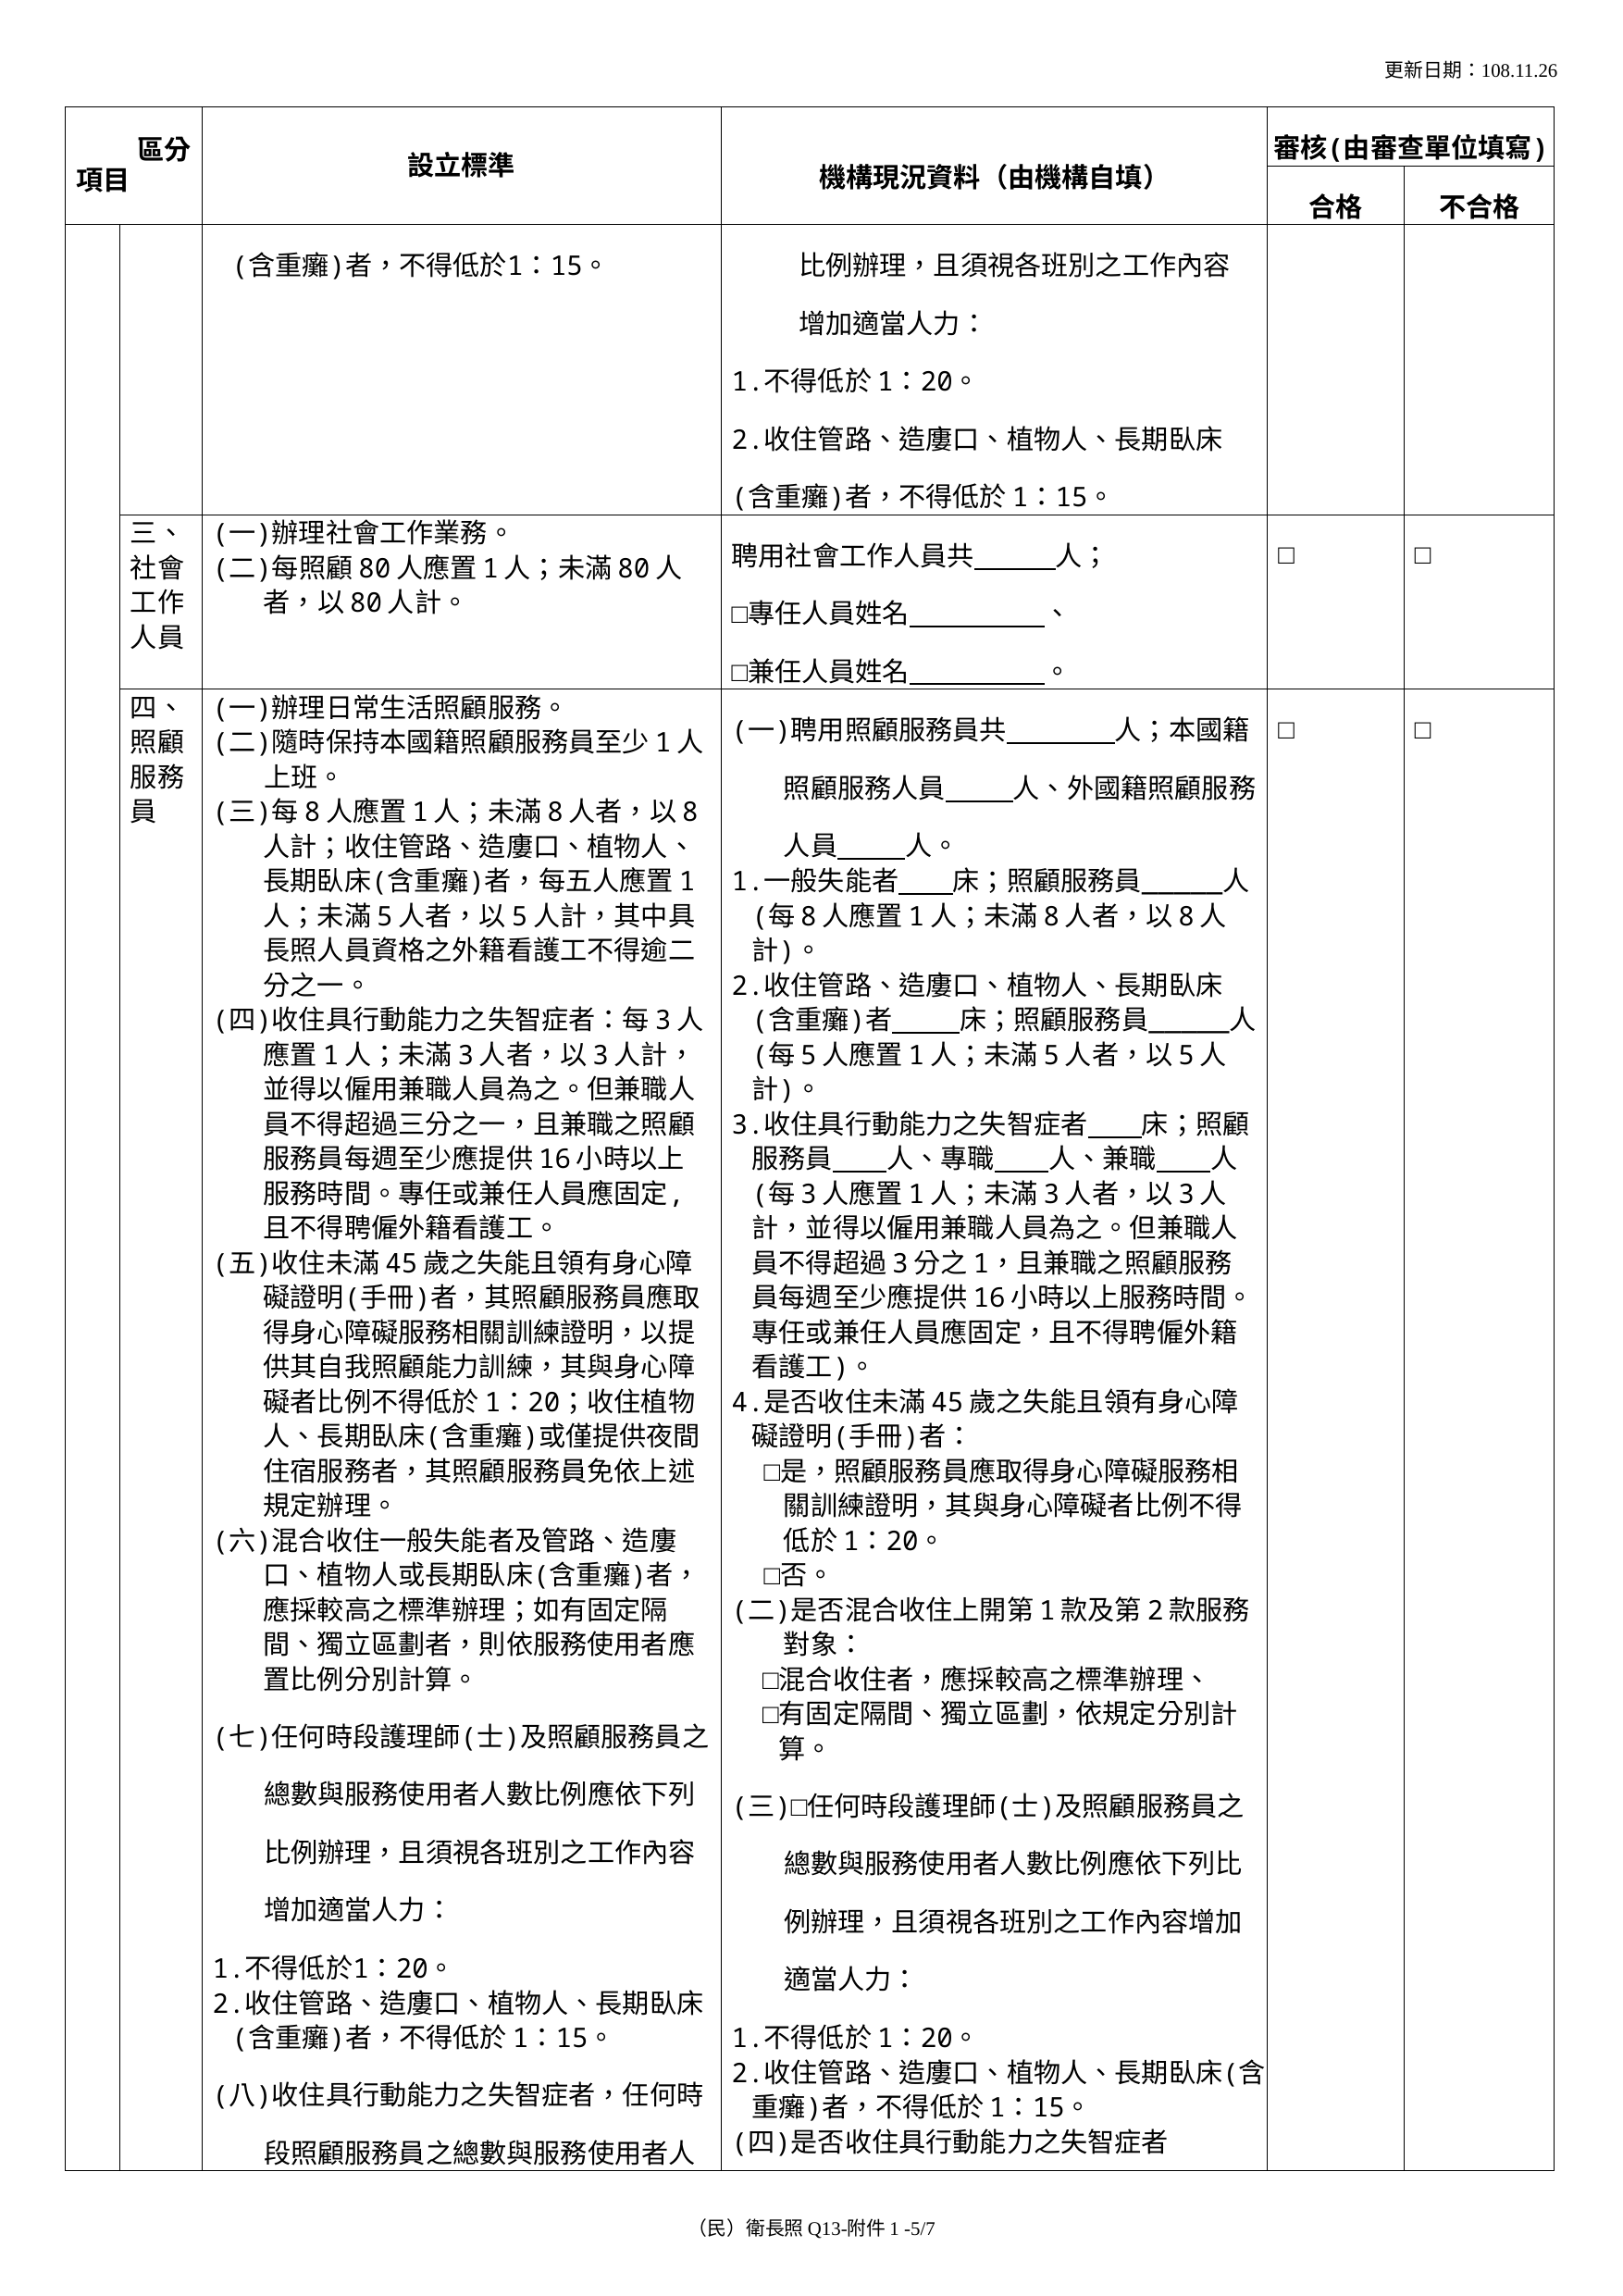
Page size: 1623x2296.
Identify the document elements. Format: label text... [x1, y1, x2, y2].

table_cell □ [1268, 689, 1404, 2170]
table_cell (一)聘用照顧服務員共 人；本國籍照顧服務人員 人、外國籍照顧服務人員 人。 1.一般失能者 床；照顧服務員_____人(每8人應置1人；未滿8人者，以8人計)。 2.收住管路、造廔口、植物人、長期臥床(含重癱)者 床；照顧服務員_____人(每5人應置1人；未滿5人者，以5人計)。 3.收住具行動能力之失智症者 床；照顧服務員 人、專職 人、兼職 人(每3人應置1人；未滿3人者，以3人計，並得以僱用兼職人員為之。但兼職人員不得超過3分之1，且兼職之照顧服務員每週至少應提供16小時以上服務時間。專任或兼任人員應固定，且不得聘僱外籍看護工)。 4.是否收住未滿45歲之失能且領有身心障礙證明(手冊)者： □是，照顧服務員應取得身心障礙服務相關訓練證明，其與身心障礙者比例不得低於1：20。 □否。 (二)是否混合收住上開第1款及第2款服務對象： □混合收住者，應採較高之標準辦理、 □有固定隔間、獨立區劃，依規定分別計算。 (三)□任何時段護理師(士)及照顧服務員之總數與服務使用者人數比例應依下列比例辦理，且須視各班別之工作內容增加適當人力： 1.不得低於1：20。 2.收住管路、造廔口、植物人、長期臥床(含重癱)者，不得低於1：15。 (四)是否收住具行動能力之失智症者 [722, 689, 1267, 2170]
table_cell 聘用社會工作人員共 人； □專任人員姓名 、 □兼任人員姓名 。 [722, 515, 1267, 689]
table_cell 四、照顧服務 員 [120, 689, 202, 2170]
table_cell [1405, 225, 1554, 515]
table_cell [120, 225, 202, 515]
table_cell (含重癱)者，不得低於1：15。 [203, 225, 721, 515]
table_cell (一)辦理日常生活照顧服務。 (二)隨時保持本國籍照顧服務員至少1人上班。 (三)每8人應置1人；未滿8人者，以8人計；收住管路、造廔口、植物人、長期臥床(含重癱)者，每五人應置1人；未滿5人者，以5人計，其中具長照人員資格之外籍看護工不得逾二分之一。 (四)收住具行動能力之失智症者：每3人應置1人；未滿3人者，以3人計，並得以僱用兼職人員為之。但兼職人員不得超過三分之一，且兼職之照顧服務員每週至少應提供16小時以上服務時間。專任或兼任人員應固定,且不得聘僱外籍看護工。 (五)收住未滿45歲之失能且領有身心障礙證明(手冊)者，其照顧服務員應取得身心障礙服務相關訓練證明，以提供其自我照顧能力訓練，其與身心障礙者比例不得低於1：20；收住植物人、長期臥床(含重癱)或僅提供夜間住宿服務者，其照顧服務員免依上述規定辦理。 (六)混合收住一般失能者及管路、造廔口、植物人或長期臥床(含重癱)者，應採較高之標準辦理；如有固定隔間、獨立區劃者，則依服務使用者應置比例分別計算。 (七)任何時段護理師(士)及照顧服務員之總數與服務使用者人數比例應依下列比例辦理，且須視各班別之工作內容增加適當人力： 1.不得低於1：20。 2.收住管路、造廔口、植物人、長期臥床(含重癱)者，不得低於1：15。 (八)收住具行動能力之失智症者，任何時段照顧服務員之總數與服務使用者人 [203, 689, 721, 2170]
table_header 審核(由審查單位填寫) [1268, 107, 1554, 166]
table_header 設立標準 [203, 107, 721, 224]
table_cell 不合格 [1405, 167, 1554, 224]
table_cell 比例辦理，且須視各班別之工作內容增加適當人力： 1.不得低於1：20。 2.收住管路、造廔口、植物人、長期臥床(含重癱)者，不得低於1：15。 [722, 225, 1267, 515]
table_cell □ [1405, 515, 1554, 689]
table_cell (一)辦理社會工作業務。 (二)每照顧80人應置1人；未滿80人者，以80人計。 [203, 515, 721, 689]
table_header 區分 項目 [66, 107, 202, 224]
table_cell [1268, 225, 1404, 515]
table_cell [66, 225, 119, 2170]
table_cell □ [1405, 689, 1554, 2170]
table_header 機構現況資料（由機構自填） [722, 107, 1267, 224]
table_cell 合格 [1268, 167, 1404, 224]
table_cell 三、社會工作 人員 [120, 515, 202, 689]
table_cell □ [1268, 515, 1404, 689]
